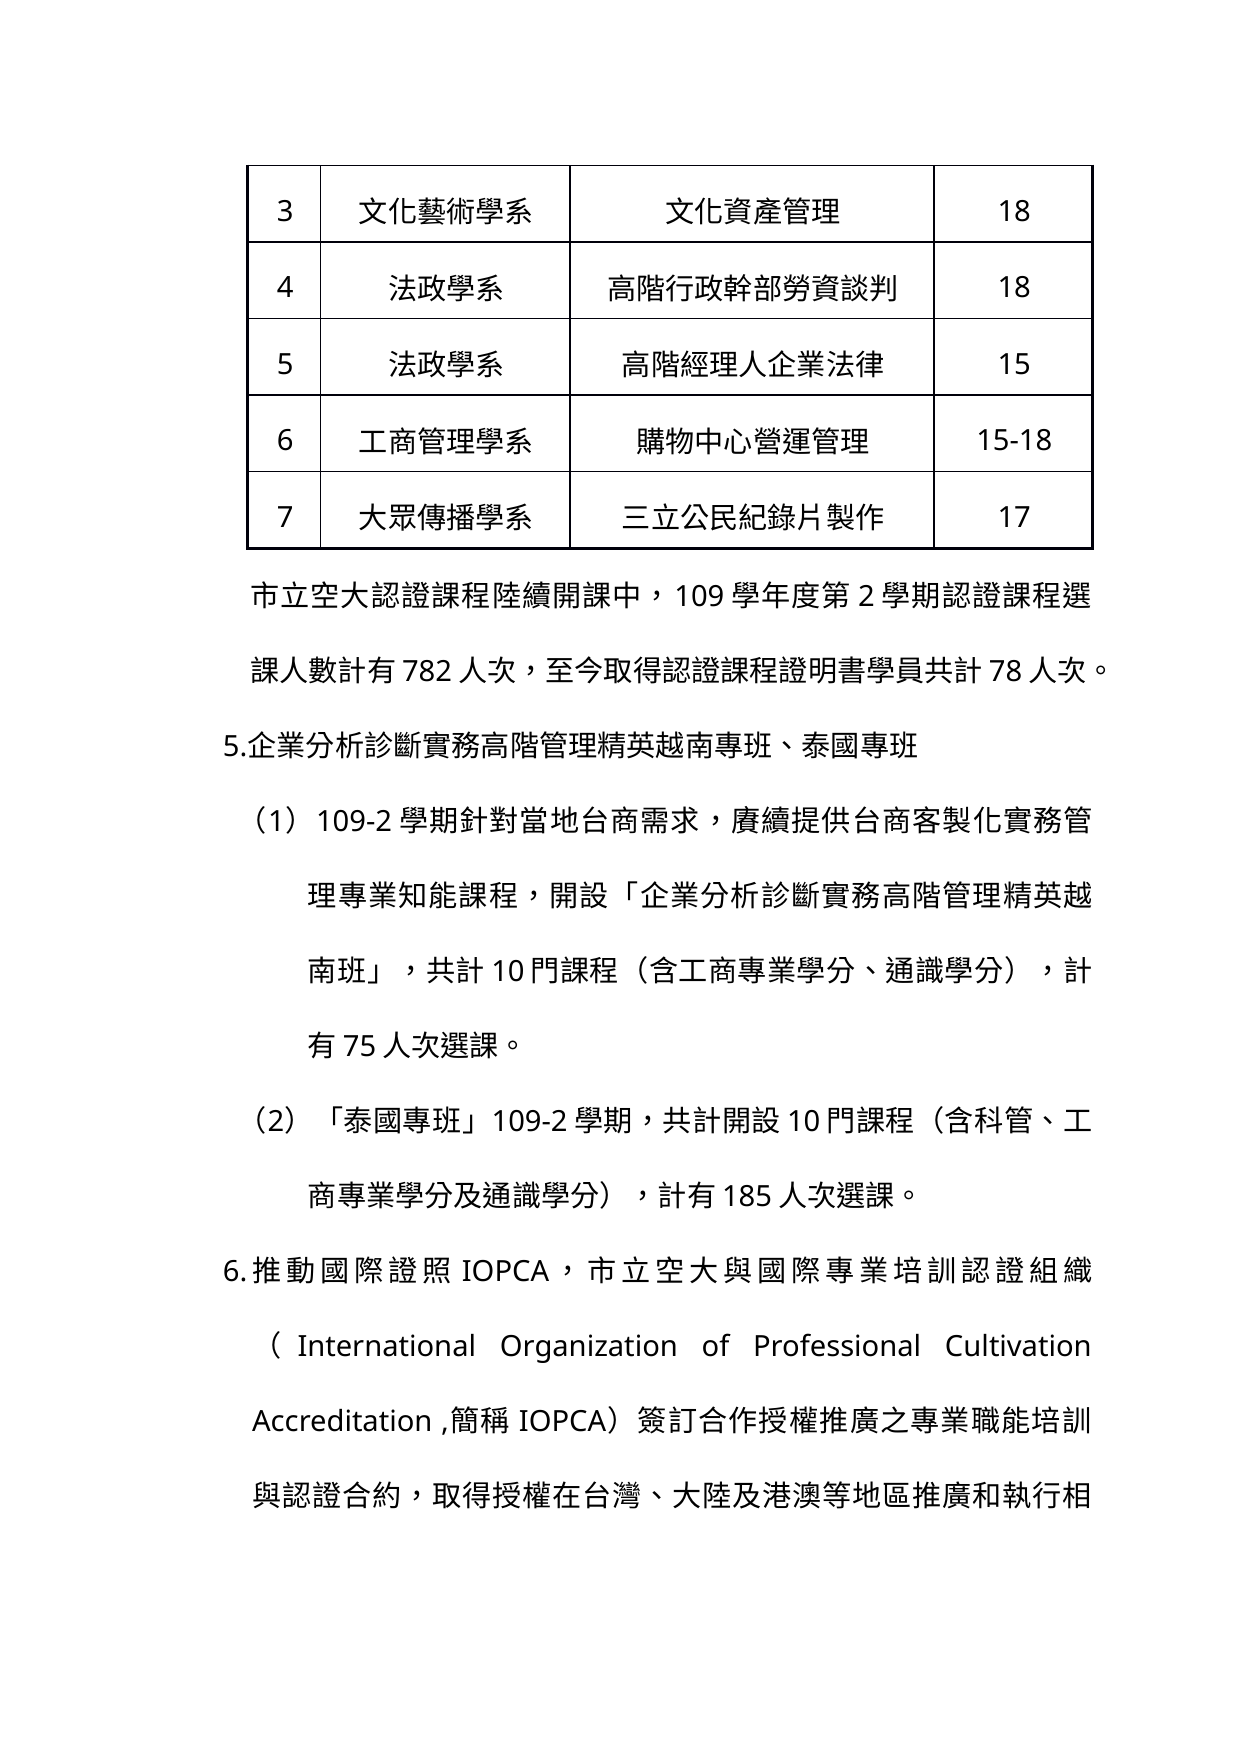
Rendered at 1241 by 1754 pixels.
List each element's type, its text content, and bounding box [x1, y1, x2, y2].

text （1）109-2學期針對當地台商需求，賡續提供台商客製化實務管理專業知能課程，開設「企業分析診斷實務高階管理精英越南班」，共計10門課程（含工商專業學分、通識學分），計有75人次選課。 [238, 775, 1092, 1075]
table_cell 工商管理學系 [321, 396, 569, 471]
table_cell 文化資產管理 [571, 166, 933, 241]
table_cell 文化藝術學系 [321, 166, 569, 241]
table_cell 高階經理人企業法律 [571, 319, 933, 394]
table_cell 高階行政幹部勞資談判 [571, 243, 933, 318]
table_cell 4 [249, 243, 320, 318]
table_cell 18 [935, 166, 1091, 241]
table_cell 法政學系 [321, 243, 569, 318]
text （2）「泰國專班」109-2學期，共計開設10門課程（含科管、工商專業學分及通識學分），計有185人次選課。 [238, 1075, 1092, 1225]
text 6.推動國際證照IOPCA，市立空大與國際專業培訓認證組織（International Organization of Professional Cultivation Accreditation ,簡稱 IOPCA）簽訂合作授權推廣之專業職能培訓與認證合約，取得授權在台灣、大陸及港澳等地區推廣和執行相 [223, 1225, 1092, 1525]
table_cell 購物中心營運管理 [571, 396, 933, 471]
table_cell 15-18 [935, 396, 1091, 471]
table_cell 法政學系 [321, 319, 569, 394]
table_cell 17 [935, 472, 1091, 547]
table_cell 15 [935, 319, 1091, 394]
table_cell 5 [249, 319, 320, 394]
text 市立空大認證課程陸續開課中，109學年度第2學期認證課程選課人數計有782人次，至今取得認證課程證明書學員共計78人次。 [250, 550, 1092, 700]
table_cell 大眾傳播學系 [321, 472, 569, 547]
table_cell 18 [935, 243, 1091, 318]
text 5.企業分析診斷實務高階管理精英越南專班、泰國專班 [223, 700, 1092, 775]
table_cell 6 [249, 396, 320, 471]
table_cell 三立公民紀錄片製作 [571, 472, 933, 547]
table_cell 7 [249, 472, 320, 547]
table_cell 3 [249, 166, 320, 241]
